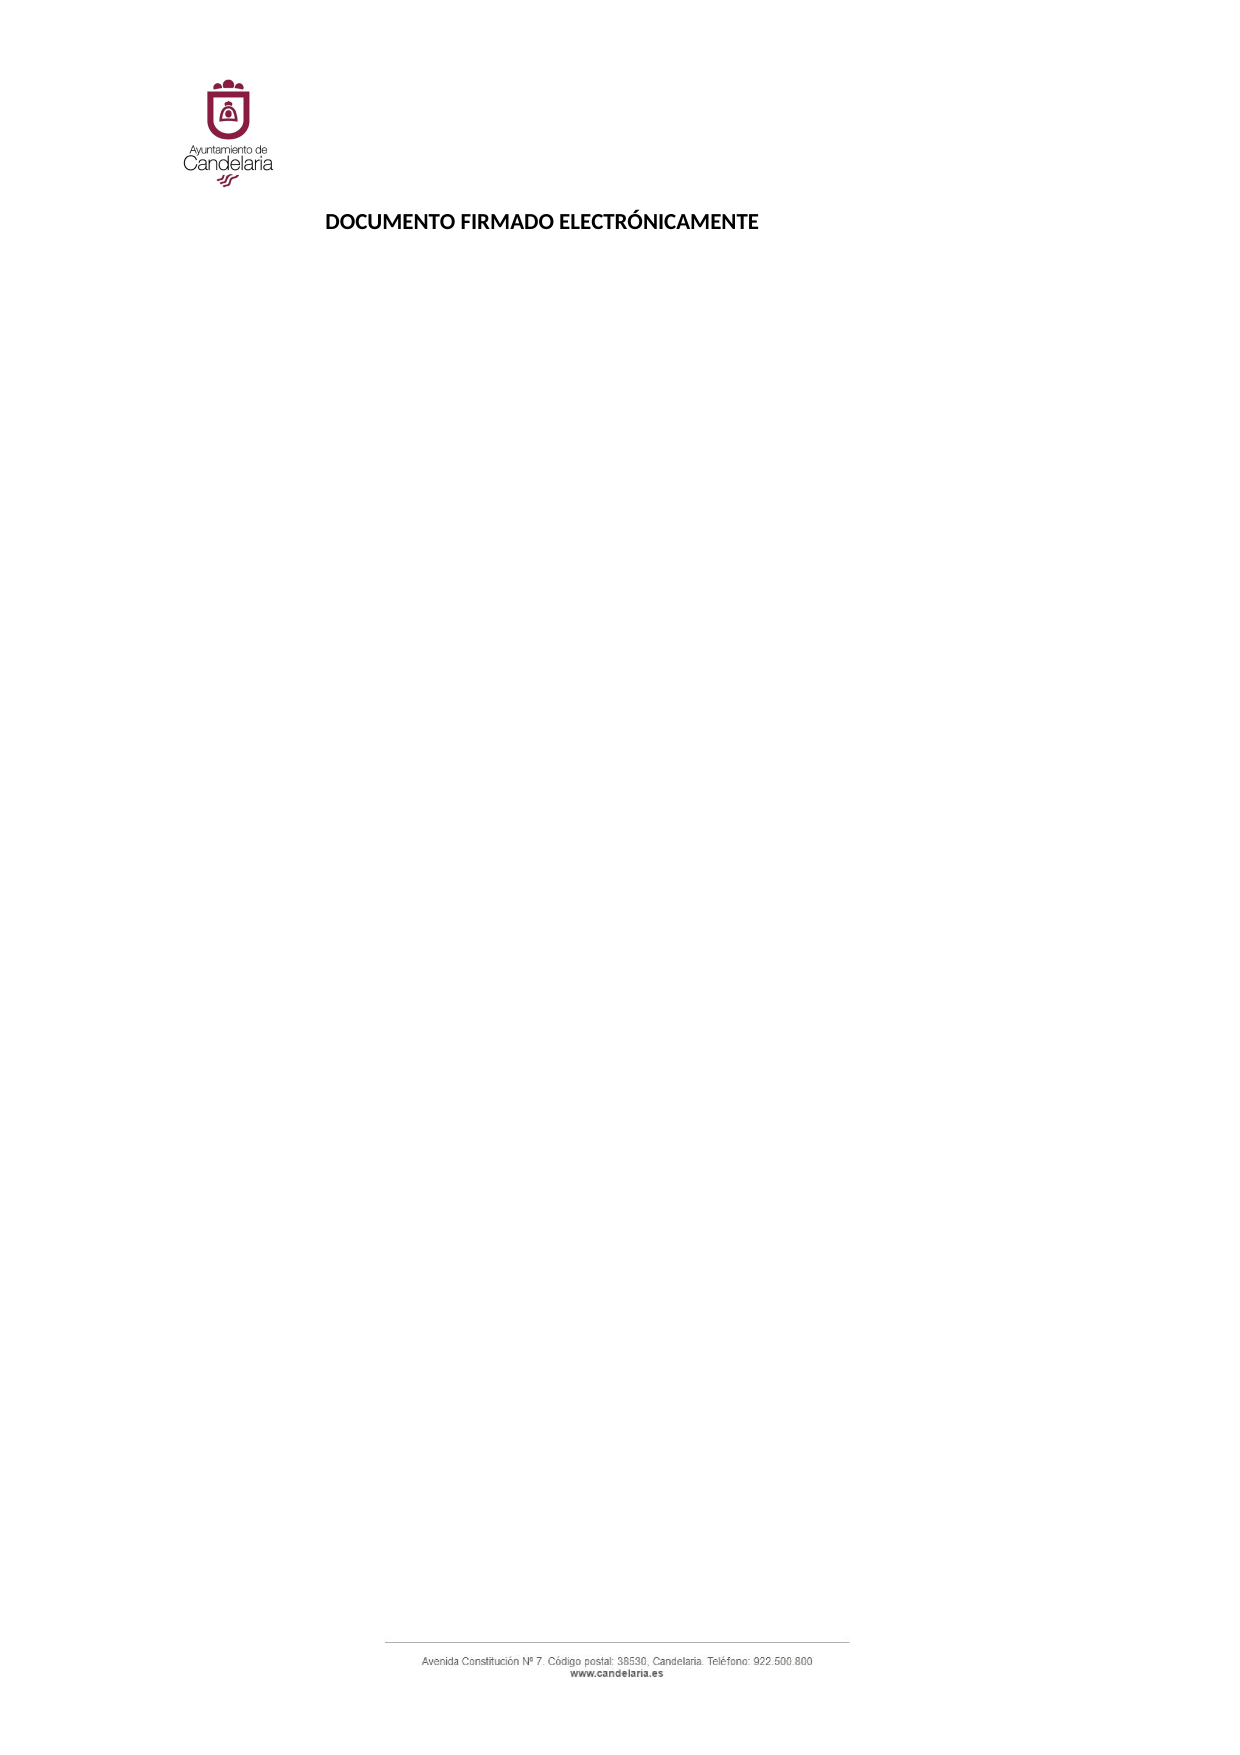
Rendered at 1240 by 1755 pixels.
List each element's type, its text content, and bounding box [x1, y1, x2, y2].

text DOCUMENTO FIRMADO ELECTRÓNICAMENTE [325, 208, 1063, 234]
